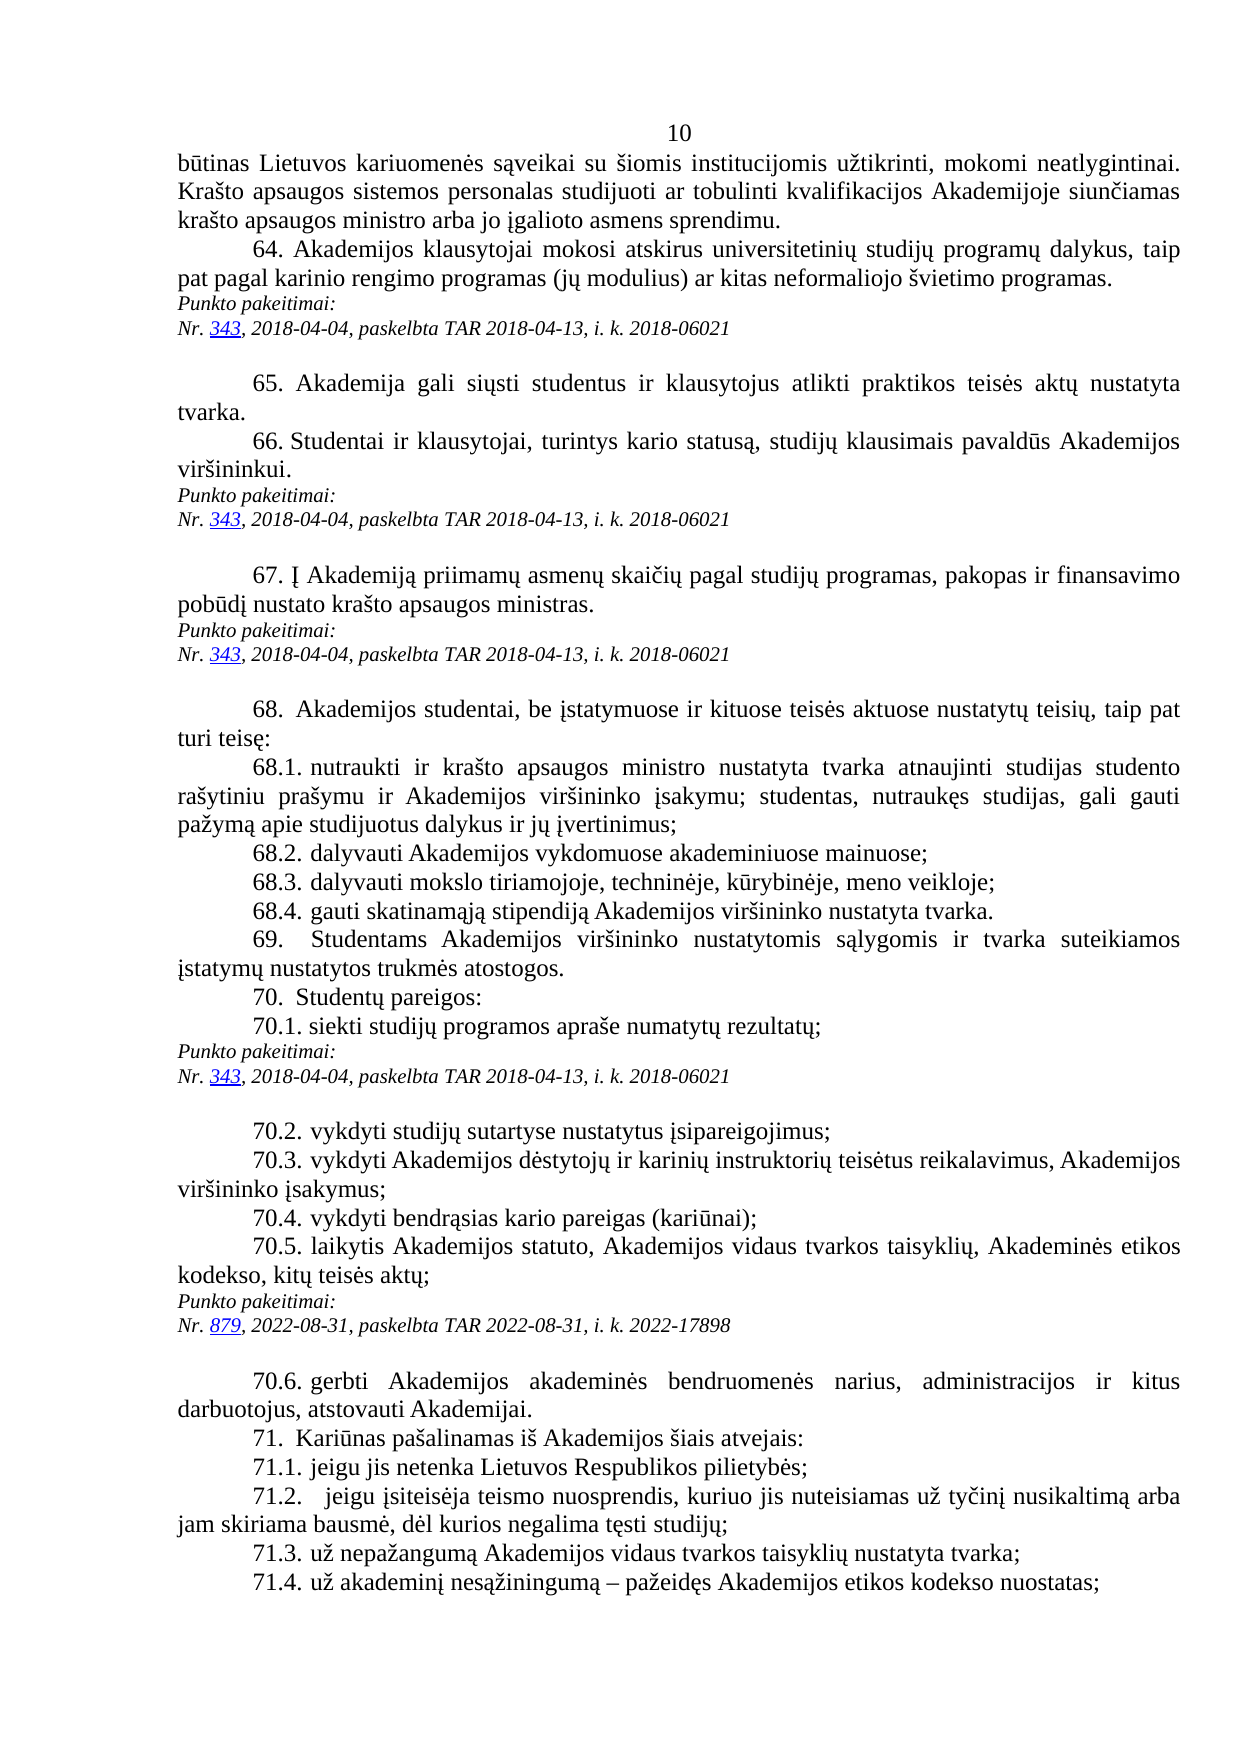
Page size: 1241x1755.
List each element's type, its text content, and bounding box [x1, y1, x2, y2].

text 70.5. laikytis Akademijos statuto, Akademijos vidaus tvarkos taisyklių, Akademinės etikos kodekso, kitų teisės aktų; [177, 1231, 1181, 1289]
text Nr. 343, 2018-04-04, paskelbta TAR 2018-04-13, i. k. 2018-06021 [177, 507, 1181, 531]
text 71.2. jeigu įsiteisėja teismo nuosprendis, kuriuo jis nuteisiamas už tyčinį nusikaltimą arba jam skiriama bausmė, dėl kurios negalima tęsti studijų; [177, 1481, 1181, 1538]
text 68. Akademijos studentai, be įstatymuose ir kituose teisės aktuose nustatytų teisių, taip pat turi teisę: [177, 694, 1181, 752]
text 69. Studentams Akademijos viršininko nustatytomis sąlygomis ir tvarka suteikiamos įstatymų nustatytos trukmės atostogos. [177, 924, 1181, 982]
text 70.1. siekti studijų programos apraše numatytų rezultatų; [177, 1011, 1181, 1039]
text Nr. 343, 2018-04-04, paskelbta TAR 2018-04-13, i. k. 2018-06021 [177, 1063, 1181, 1088]
text 64. Akademijos klausytojai mokosi atskirus universitetinių studijų programų dalykus, taip pat pagal karinio rengimo programas (jų modulius) ar kitas neformaliojo švietimo programas. [177, 234, 1181, 291]
text būtinas Lietuvos kariuomenės sąveikai su šiomis institucijomis užtikrinti, mokomi neatlygintinai. Krašto apsaugos sistemos personalas studijuoti ar tobulinti kvalifikacijos Akademijoje siunčiamas krašto apsaugos ministro arba jo įgalioto asmens sprendimu. [177, 148, 1181, 234]
text 71. Kariūnas pašalinamas iš Akademijos šiais atvejais: [177, 1423, 1181, 1452]
text 71.4. už akademinį nesąžiningumą – pažeidęs Akademijos etikos kodekso nuostatas; [177, 1567, 1181, 1596]
text Punkto pakeitimai: [177, 291, 1181, 315]
text 70.3. vykdyti Akademijos dėstytojų ir karinių instruktorių teisėtus reikalavimus, Akademijos viršininko įsakymus; [177, 1145, 1181, 1203]
text 67. Į Akademiją priimamų asmenų skaičių pagal studijų programas, pakopas ir finansavimo pobūdį nustato krašto apsaugos ministras. [177, 560, 1181, 618]
text 68.2. dalyvauti Akademijos vykdomuose akademiniuose mainuose; [177, 838, 1181, 867]
text Punkto pakeitimai: [177, 483, 1181, 507]
text 71.1. jeigu jis netenka Lietuvos Respublikos pilietybės; [177, 1452, 1181, 1481]
text 68.4. gauti skatinamąją stipendiją Akademijos viršininko nustatyta tvarka. [177, 896, 1181, 924]
text Punkto pakeitimai: [177, 618, 1181, 642]
text 66. Studentai ir klausytojai, turintys kario statusą, studijų klausimais pavaldūs Akademijos viršininkui. [177, 426, 1181, 483]
text Nr. 343, 2018-04-04, paskelbta TAR 2018-04-13, i. k. 2018-06021 [177, 315, 1181, 339]
text 70. Studentų pareigos: [177, 982, 1181, 1011]
text 70.2. vykdyti studijų sutartyse nustatytus įsipareigojimus; [177, 1116, 1181, 1145]
text 70.4. vykdyti bendrąsias kario pareigas (kariūnai); [177, 1203, 1181, 1231]
text 71.3. už nepažangumą Akademijos vidaus tvarkos taisyklių nustatyta tvarka; [177, 1538, 1181, 1567]
text Nr. 879, 2022-08-31, paskelbta TAR 2022-08-31, i. k. 2022-17898 [177, 1313, 1181, 1337]
text 68.1. nutraukti ir krašto apsaugos ministro nustatyta tvarka atnaujinti studijas studento rašytiniu prašymu ir Akademijos viršininko įsakymu; studentas, nutraukęs studijas, gali gauti pažymą apie studijuotus dalykus ir jų įvertinimus; [177, 752, 1181, 838]
text 65. Akademija gali siųsti studentus ir klausytojus atlikti praktikos teisės aktų nustatyta tvarka. [177, 368, 1181, 426]
text 68.3. dalyvauti mokslo tiriamojoje, techninėje, kūrybinėje, meno veikloje; [177, 867, 1181, 896]
text 70.6. gerbti Akademijos akademinės bendruomenės narius, administracijos ir kitus darbuotojus, atstovauti Akademijai. [177, 1366, 1181, 1423]
text Punkto pakeitimai: [177, 1039, 1181, 1063]
text Punkto pakeitimai: [177, 1289, 1181, 1313]
text Nr. 343, 2018-04-04, paskelbta TAR 2018-04-13, i. k. 2018-06021 [177, 642, 1181, 666]
